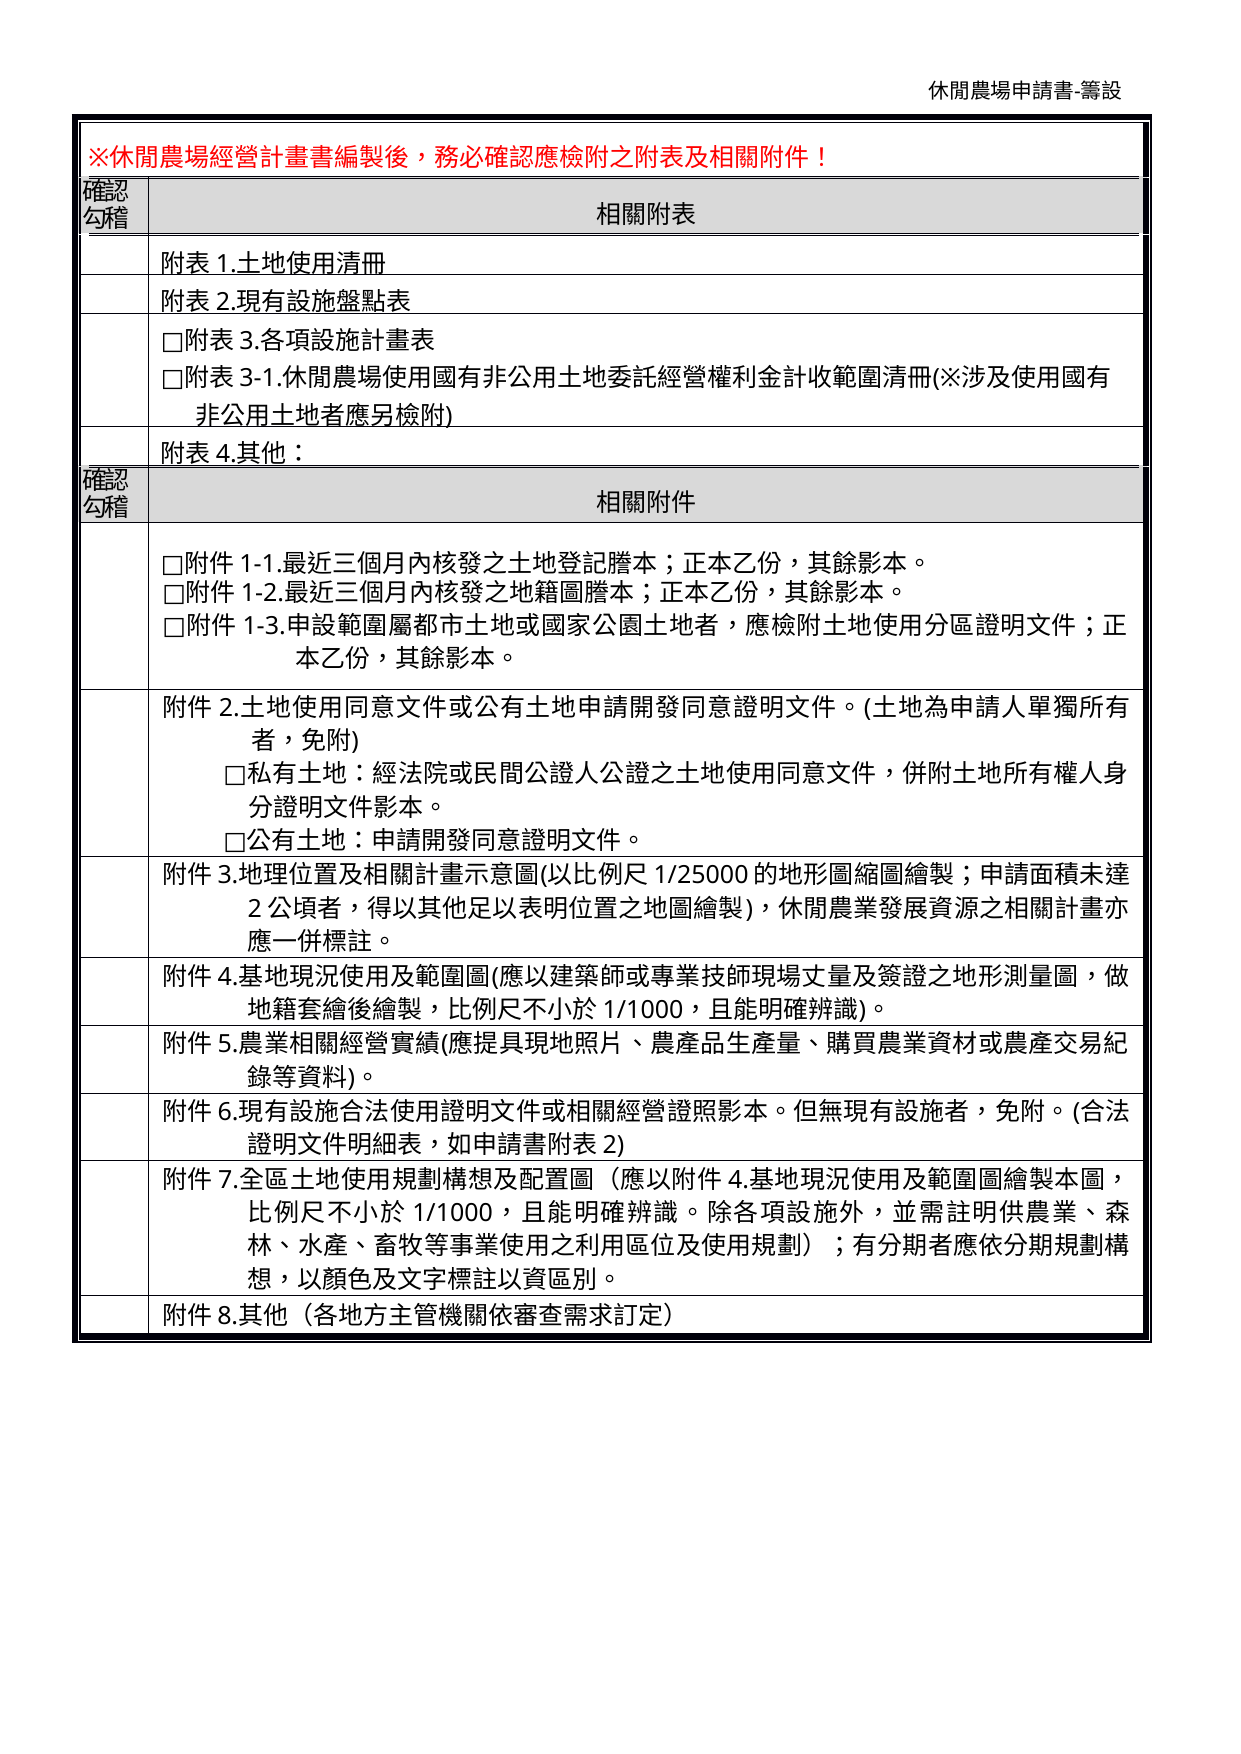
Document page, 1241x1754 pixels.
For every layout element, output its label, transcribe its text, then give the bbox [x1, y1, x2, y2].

table_cell [81, 1094, 148, 1160]
table_cell ※休閒農場經營計畫書編製後，務必確認應檢附之附表及相關附件！ [81, 123, 1143, 176]
table_cell [81, 314, 148, 426]
table_cell 相關附件 [149, 465, 1147, 522]
table_cell [81, 690, 148, 856]
table_cell 附表2.現有設施盤點表 [149, 275, 1143, 312]
table_cell □附表3.各項設施計畫表 □附表3-1.休閒農場使用國有非公用土地委託經營權利金計收範圍清冊(※涉及使用國有非公用土地者應另檢附) [149, 314, 1143, 426]
table_cell 附表1.土地使用清冊 [149, 233, 1147, 274]
table_cell 附件5.農業相關經營實績(應提具現地照片、農產品生產量、購買農業資材或農產交易紀錄等資料)。 [149, 1026, 1143, 1093]
table_cell 確認 勾稽 [81, 465, 148, 522]
table_cell 附表4.其他： [149, 427, 1143, 464]
table_cell [81, 857, 148, 957]
table_cell [81, 1026, 148, 1093]
table_cell [81, 523, 148, 688]
table_cell 附件2.土地使用同意文件或公有土地申請開發同意證明文件。(土地為申請人單獨所有者，免附) □私有土地：經法院或民間公證人公證之土地使用同意文件，併附土地所有權人身分證明文件影本。 □公有土地：申請開發同意證明文件。 [149, 690, 1143, 856]
table_cell [78, 233, 148, 274]
table_cell [81, 275, 148, 312]
table_cell 確認 勾稽 [78, 176, 148, 233]
table_cell [81, 958, 148, 1025]
table_cell [81, 1161, 148, 1295]
table_cell 附件4.基地現況使用及範圍圖(應以建築師或專業技師現場丈量及簽證之地形測量圖，做地籍套繪後繪製，比例尺不小於1/1000，且能明確辨識)。 [149, 958, 1143, 1025]
table_cell □附件1-1.最近三個月內核發之土地登記謄本；正本乙份，其餘影本。 □附件1-2.最近三個月內核發之地籍圖謄本；正本乙份，其餘影本。 □附件1-3.申設範圍屬都市土地或國家公園土地者，應檢附土地使用分區證明文件；正本乙份，其餘影本。 [149, 523, 1143, 688]
table_cell 相關附表 [149, 176, 1147, 233]
table_cell 附件3.地理位置及相關計畫示意圖(以比例尺1/25000的地形圖縮圖繪製；申請面積未達2公頃者，得以其他足以表明位置之地圖繪製)，休閒農業發展資源之相關計畫亦應一併標註。 [149, 857, 1143, 957]
table_cell 附件8.其他（各地方主管機關依審查需求訂定） [149, 1296, 1143, 1333]
table_cell 附件7.全區土地使用規劃構想及配置圖（應以附件4.基地現況使用及範圍圖繪製本圖，比例尺不小於1/1000，且能明確辨識。除各項設施外，並需註明供農業、森林、水產、畜牧等事業使用之利用區位及使用規劃）；有分期者應依分期規劃構想，以顏色及文字標註以資區別。 [149, 1161, 1143, 1295]
table_cell 附件6.現有設施合法使用證明文件或相關經營證照影本。但無現有設施者，免附。(合法證明文件明細表，如申請書附表2) [149, 1094, 1143, 1160]
table_cell [81, 427, 148, 464]
table_cell [81, 1296, 148, 1333]
